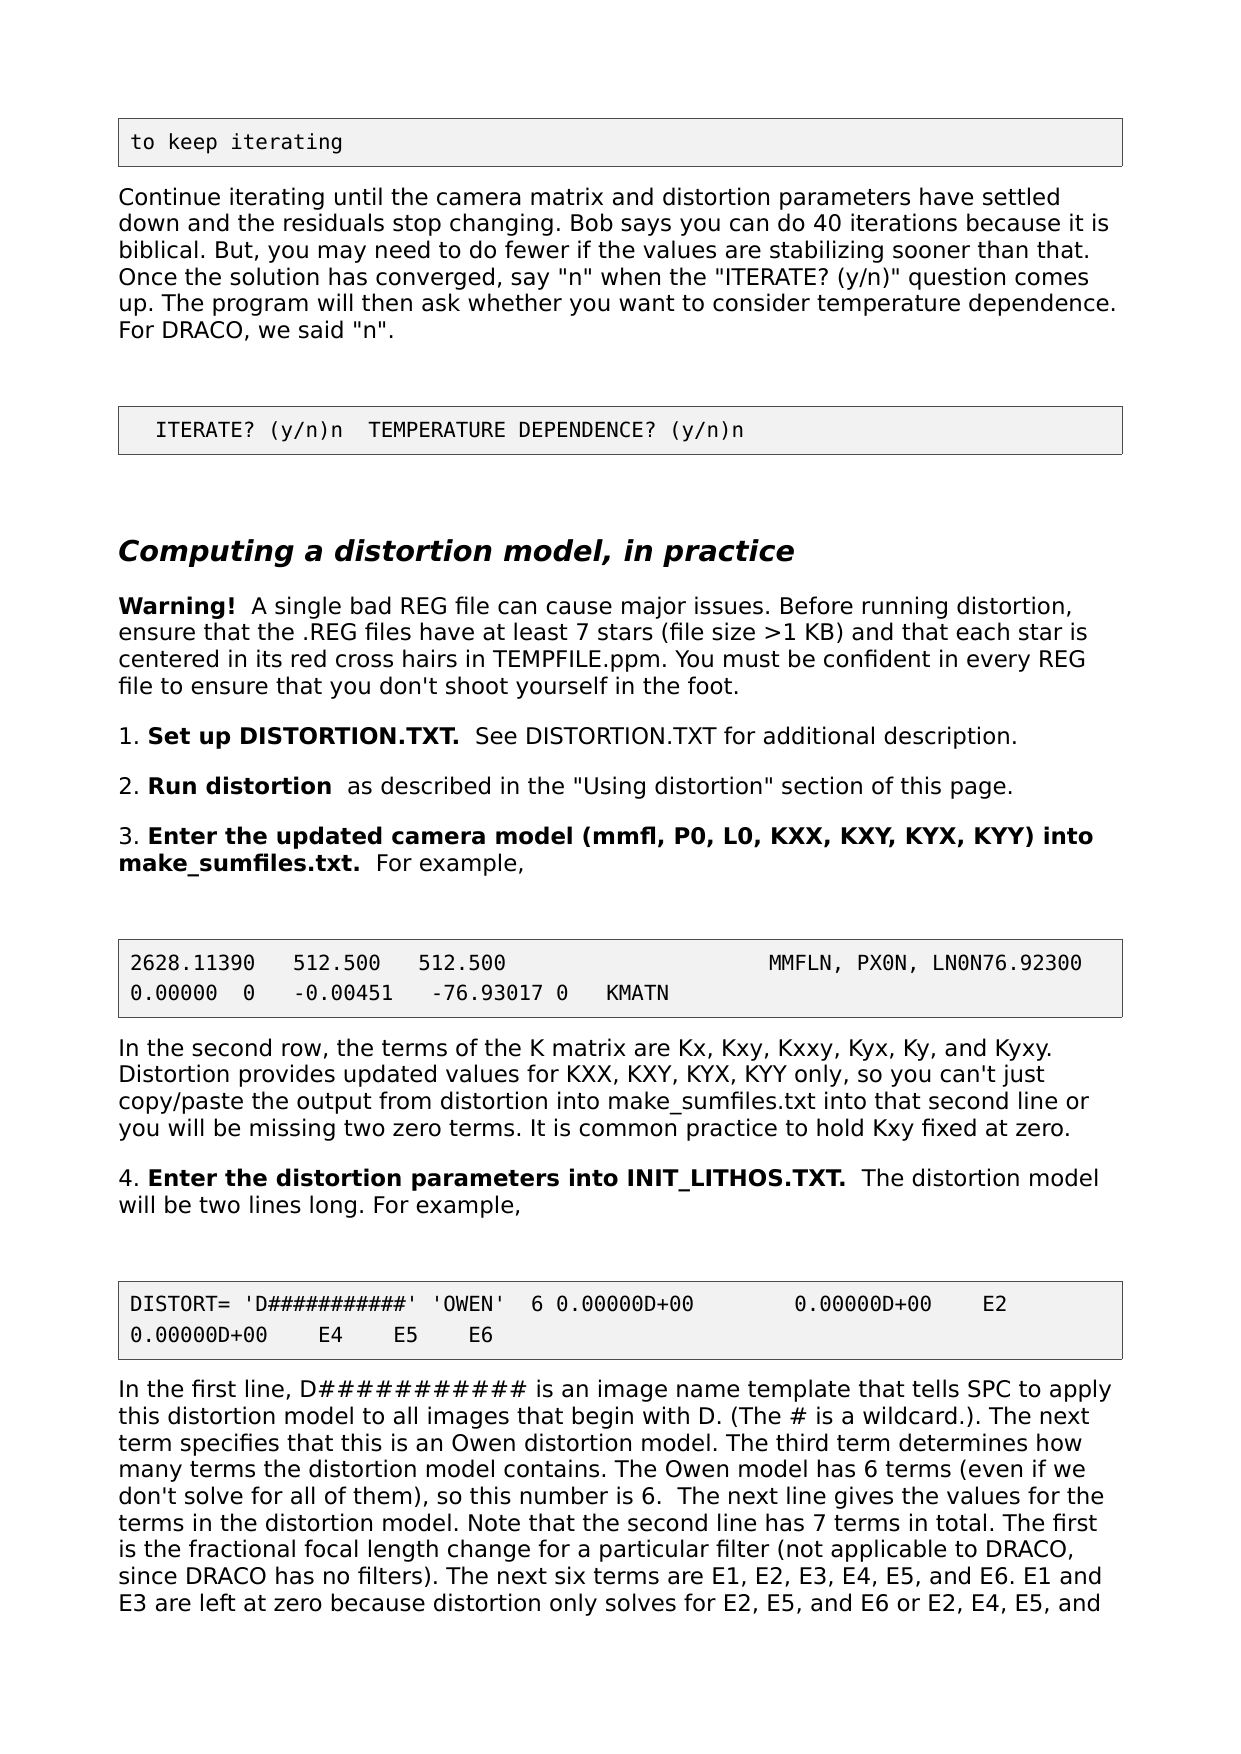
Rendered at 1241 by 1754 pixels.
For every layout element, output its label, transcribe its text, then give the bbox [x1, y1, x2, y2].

text In the second row, the terms of the K matrix are Kx, Kxy, Kxxy, Kyx, Ky, and Kyxy. Distortion provides updated values for KXX, KXY, KYX, KYY only, so you can't just copy/paste the output from distortion into make_sumfiles.txt into that second line or you will be missing two zero terms. It is common practice to hold Kxy fixed at zero. [118, 1035, 1122, 1142]
text to keep iterating [119, 119, 1122, 166]
subtitle Computing a distortion model, in practice [118, 535, 1122, 569]
text 2628.11390 512.500 512.500 MMFLN, PX0N, LN0N76.92300 0.00000 0 -0.00451 -76.93017 0 KMATN [119, 940, 1122, 1017]
text DISTORT= 'D###########' 'OWEN' 6 0.00000D+00 0.00000D+00 E2 0.00000D+00 E4 E5 E6 [119, 1282, 1122, 1359]
text 2. Run distortion as described in the "Using distortion" section of this page. [118, 773, 1122, 800]
text ITERATE? (y/n)n TEMPERATURE DEPENDENCE? (y/n)n [119, 407, 1122, 454]
text 4. Enter the distortion parameters into INIT_LITHOS.TXT. The distortion model will be two lines long. For example, [118, 1165, 1122, 1218]
text 1. Set up DISTORTION.TXT. See DISTORTION.TXT for additional description. [118, 723, 1122, 750]
text Warning! A single bad REG file can cause major issues. Before running distortion, ensure that the .REG files have at least 7 stars (file size >1 KB) and that each star is centered in its red cross hairs in TEMPFILE.ppm. You must be confident in every REG file to ensure that you don't shoot yourself in the foot. [118, 593, 1122, 699]
text Continue iterating until the camera matrix and distortion parameters have settled down and the residuals stop changing. Bob says you can do 40 iterations because it is biblical. But, you may need to do fewer if the values are stabilizing sooner than that. Once the solution has converged, say "n" when the "ITERATE? (y/n)" question comes up. The program will then ask whether you want to consider temperature dependence. For DRACO, we said "n". [118, 184, 1122, 344]
text In the first line, D########### is an image name template that tells SPC to apply this distortion model to all images that begin with D. (The # is a wildcard.). The next term specifies that this is an Owen distortion model. The third term determines how many terms the distortion model contains. The Owen model has 6 terms (even if we don't solve for all of them), so this number is 6. The next line gives the values for the terms in the distortion model. Note that the second line has 7 terms in total. The first is the fractional focal length change for a particular filter (not applicable to DRACO, since DRACO has no filters). The next six terms are E1, E2, E3, E4, E5, and E6. E1 and E3 are left at zero because distortion only solves for E2, E5, and E6 or E2, E4, E5, and [118, 1377, 1122, 1617]
text 3. Enter the updated camera model (mmfl, P0, L0, KXX, KXY, KYX, KYY) into make_sumfiles.txt. For example, [118, 823, 1122, 877]
